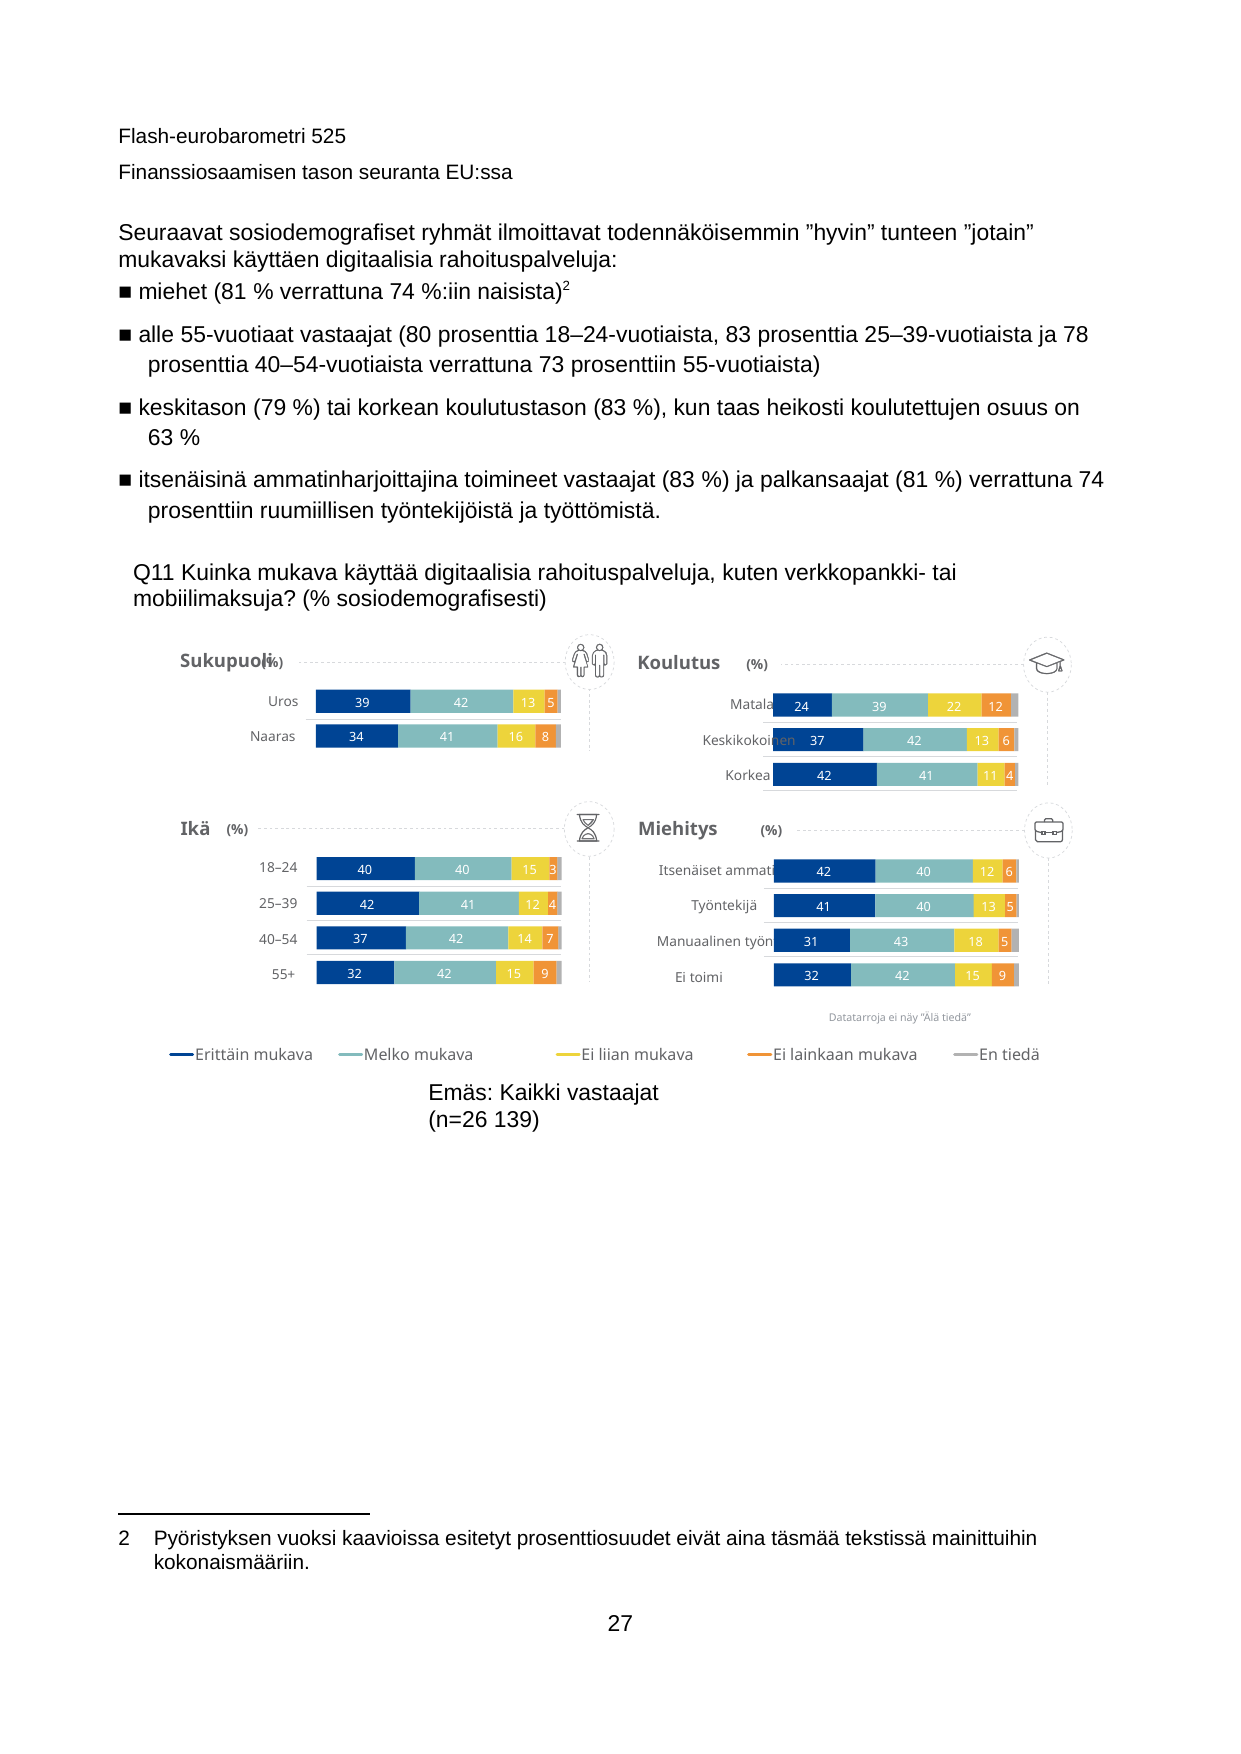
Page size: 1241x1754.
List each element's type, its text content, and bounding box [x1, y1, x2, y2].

text Seuraavat sosiodemografiset ryhmät ilmoittavat todennäköisemmin ”hyvin” tunteen ”jotain” mukavaksi käyttäen digitaalisia rahoituspalveluja: [118, 219, 1122, 272]
list ■ itsenäisinä ammatinharjoittajina toimineet vastaajat (83 %) ja palkansaajat (81 %) verrattuna 74 prosenttiin ruumiillisen työntekijöistä ja työttömistä. [118, 466, 1122, 523]
list ■ miehet (81 % verrattuna 74 %:iin naisista) [118, 278, 1122, 304]
text Pyöristyksen vuoksi kaavioissa esitetyt prosenttiosuudet eivät aina täsmää tekstissä mainittuihin kokonaismääriin. [118, 1526, 1122, 1574]
list ■ keskitason (79 %) tai korkean koulutustason (83 %), kun taas heikosti koulutettujen osuus on 63 % [118, 393, 1122, 450]
list ■ alle 55-vuotiaat vastaajat (80 prosenttia 18–24-vuotiaista, 83 prosenttia 25–39-vuotiaista ja 78 prosenttia 40–54-vuotiaista verrattuna 73 prosenttiin 55-vuotiaista) [118, 321, 1122, 377]
